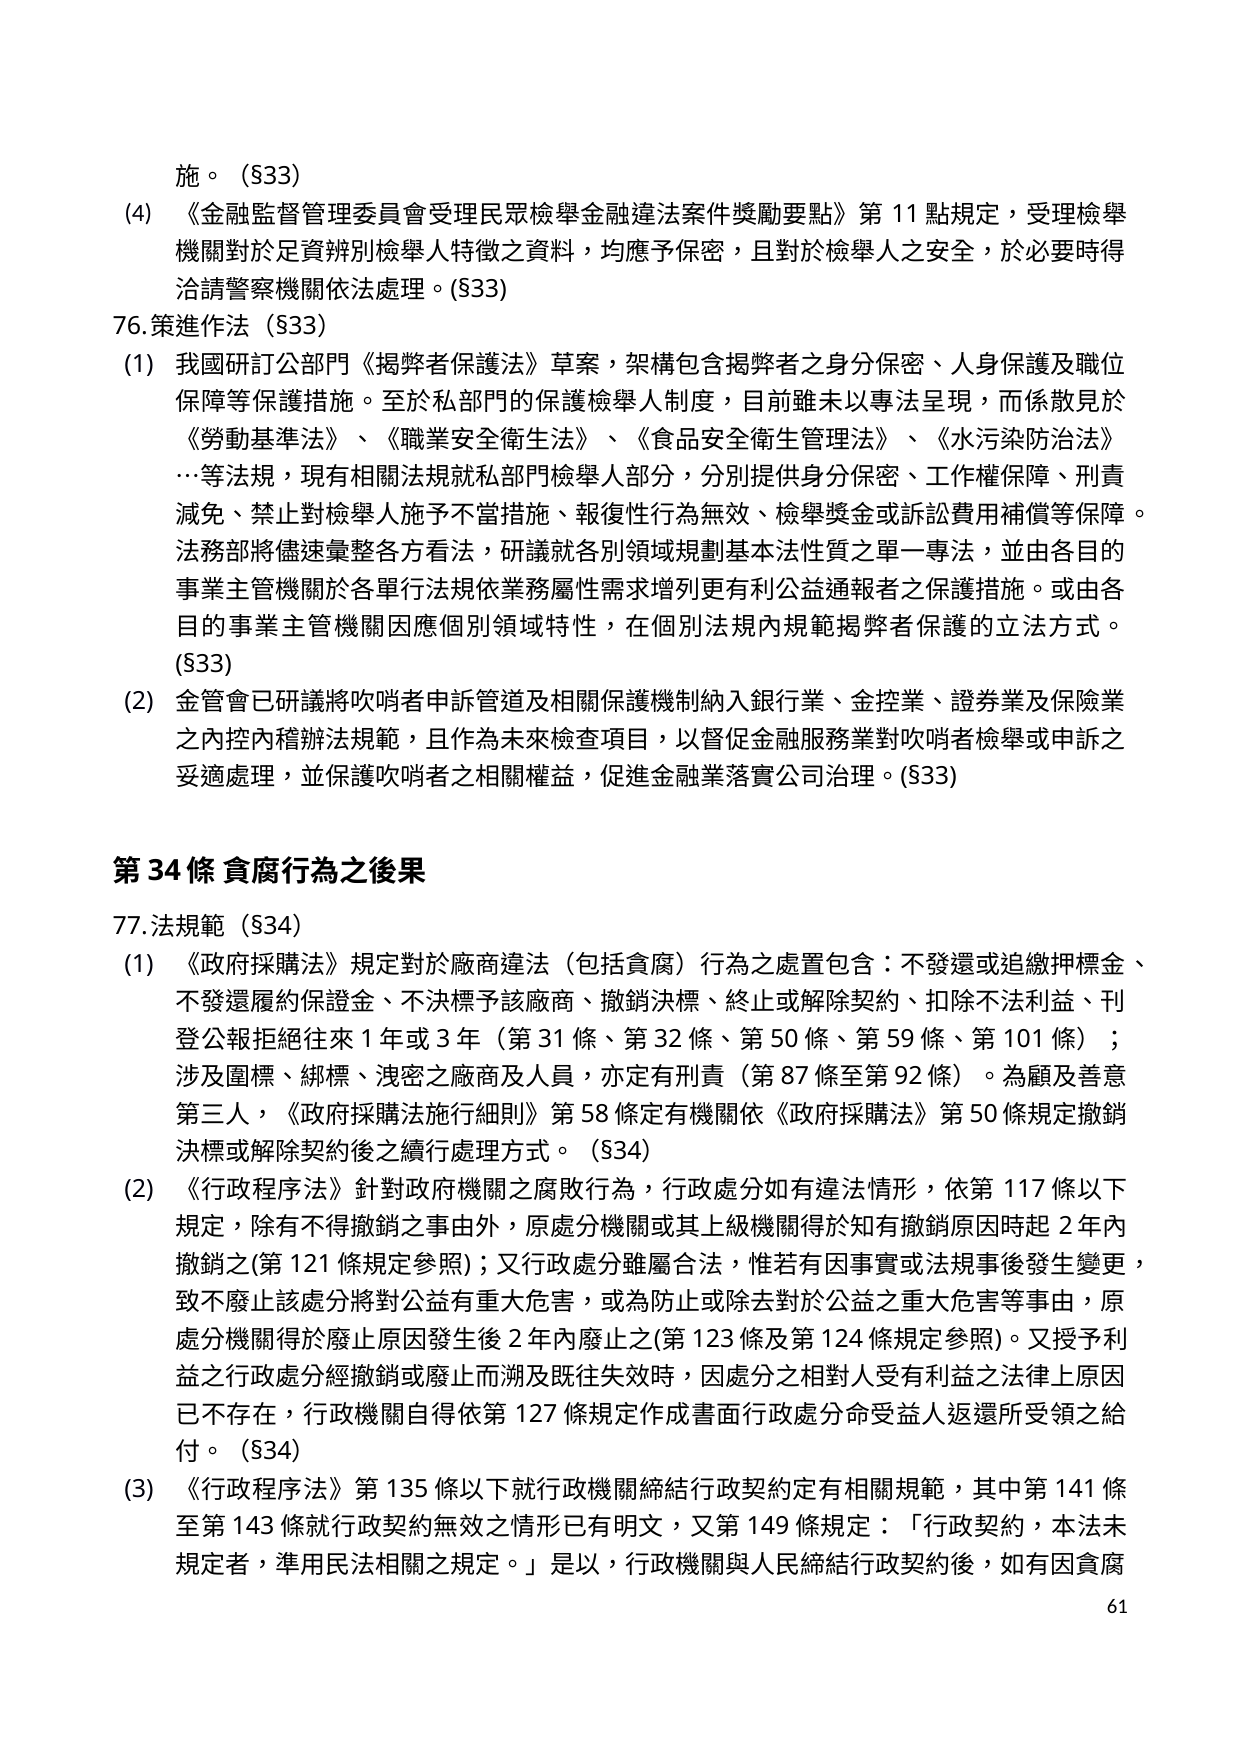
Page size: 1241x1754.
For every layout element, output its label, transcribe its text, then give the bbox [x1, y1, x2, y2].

list 我國研訂公部門《揭弊者保護法》草案，架構包含揭弊者之身分保密、人身保護及職位保障等保護措施。至於私部門的保護檢舉人制度，目前雖未以專法呈現，而係散見於《勞動基準法》、《職業安全衛生法》、《食品安全衛生管理法》、《水污染防治法》…等法規，現有相關法規就私部門檢舉人部分，分別提供身分保密、工作權保障、刑責減免、禁止對檢舉人施予不當措施、報復性行為無效、檢舉獎金或訴訟費用補償等保障。法務部將儘速彙整各方看法，研議就各別領域規劃基本法性質之單一專法，並由各目的事業主管機關於各單行法規依業務屬性需求增列更有利公益通報者之保護措施。或由各目的事業主管機關因應個別領域特性，在個別法規內規範揭弊者保護的立法方式。(§33) [124, 337, 1128, 675]
list 施。（§33） [124, 150, 1128, 187]
list 法規範（§34） [112, 900, 1128, 937]
list 《金融監督管理委員會受理民眾檢舉金融違法案件獎勵要點》第11點規定，受理檢舉機關對於足資辨別檢舉人特徵之資料，均應予保密，且對於檢舉人之安全，於必要時得洽請警察機關依法處理。(§33) [124, 187, 1128, 300]
list 《政府採購法》規定對於廠商違法（包括貪腐）行為之處置包含：不發還或追繳押標金、不發還履約保證金、不決標予該廠商、撤銷決標、終止或解除契約、扣除不法利益、刊登公報拒絕往來1年或3年（第31條、第32條、第50條、第59條、第101條）；涉及圍標、綁標、洩密之廠商及人員，亦定有刑責（第87條至第92條）。為顧及善意第三人，《政府採購法施行細則》第58條定有機關依《政府採購法》第50條規定撤銷決標或解除契約後之續行處理方式。（§34） [124, 937, 1128, 1162]
list 《行政程序法》第135條以下就行政機關締結行政契約定有相關規範，其中第141條至第143條就行政契約無效之情形已有明文，又第149條規定：「行政契約，本法未規定者，準用民法相關之規定。」是以，行政機關與人民締結行政契約後，如有因貪腐行為致影響契約之效力者，應視具體事實情形，依《行政程序法》或準用《民法》規定，判斷契約之效力。（§34） [124, 1462, 1128, 1575]
list 《行政程序法》針對政府機關之腐敗行為，行政處分如有違法情形，依第117條以下規定，除有不得撤銷之事由外，原處分機關或其上級機關得於知有撤銷原因時起2年內撤銷之(第121條規定參照)；又行政處分雖屬合法，惟若有因事實或法規事後發生變更，致不廢止該處分將對公益有重大危害，或為防止或除去對於公益之重大危害等事由，原處分機關得於廢止原因發生後2年內廢止之(第123條及第124條規定參照)。又授予利益之行政處分經撤銷或廢止而溯及既往失效時，因處分之相對人受有利益之法律上原因已不存在，行政機關自得依第127條規定作成書面行政處分命受益人返還所受領之給付。（§34） [124, 1162, 1128, 1462]
list 金管會已研議將吹哨者申訴管道及相關保護機制納入銀行業、金控業、證券業及保險業之內控內稽辦法規範，且作為未來檢查項目，以督促金融服務業對吹哨者檢舉或申訴之妥適處理，並保護吹哨者之相關權益，促進金融業落實公司治理。(§33) [124, 675, 1128, 787]
list 策進作法（§33） [112, 300, 1128, 337]
text 第34條 貪腐行為之後果 [112, 825, 1131, 900]
